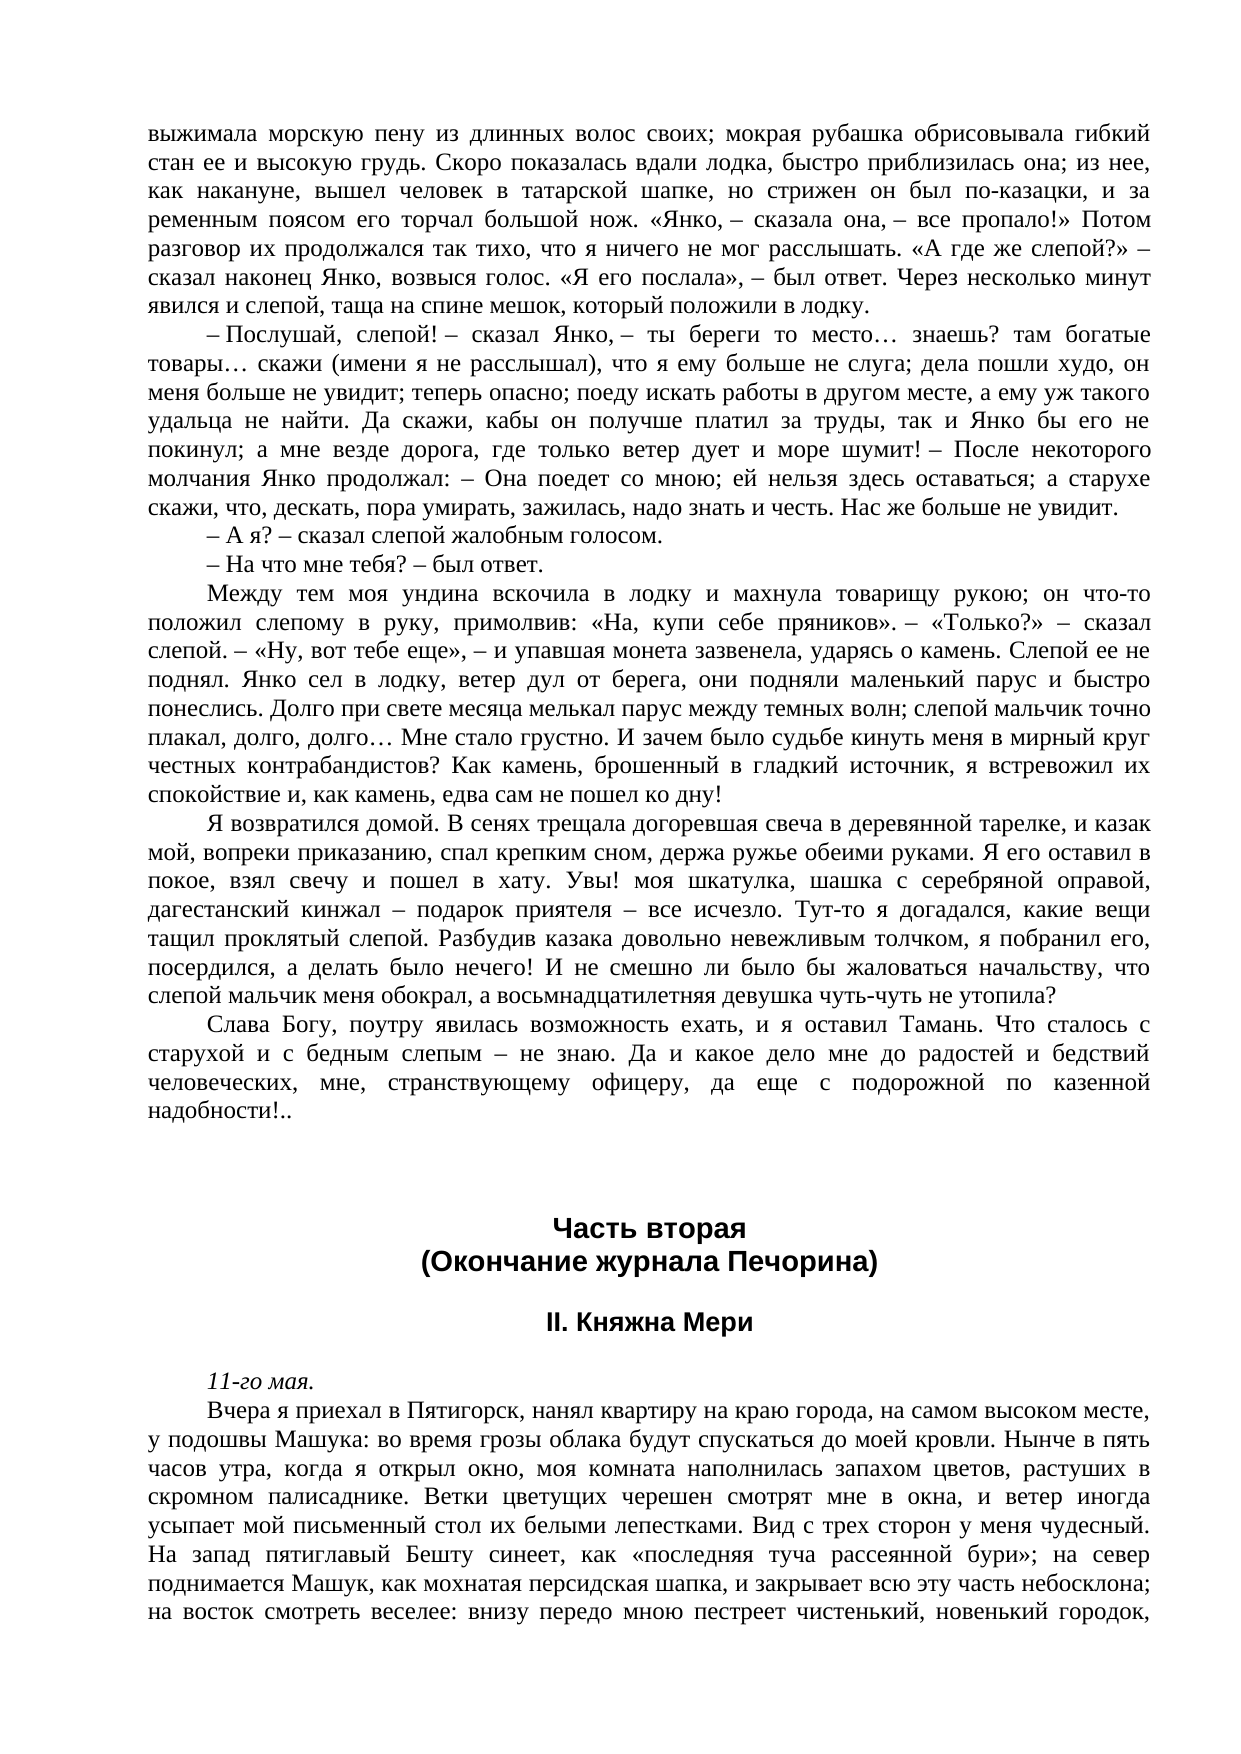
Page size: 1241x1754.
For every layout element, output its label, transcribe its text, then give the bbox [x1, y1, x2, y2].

subtitle (Окончание журнала Печорина) [148, 1244, 1152, 1278]
subtitle Часть вторая [148, 1211, 1152, 1244]
text – А я? – сказал слепой жалобным голосом. [148, 521, 1152, 549]
text – На что мне тебя? – был ответ. [148, 549, 1152, 578]
text Вчера я приехал в Пятигорск, нанял квартиру на краю города, на самом высоком месте, у подошвы Машука: во время грозы облака будут спускаться до моей кровли. Нынче в пять часов утра, когда я открыл окно, моя комната наполнилась запахом цветов, растуших в скромном палисаднике. Ветки цветущих черешен смотрят мне в окна, и ветер иногда усыпает мой письменный стол их белыми лепестками. Вид с трех сторон у меня чудесный. На запад пятиглавый Бешту синеет, как «последняя туча рассеянной бури»; на север поднимается Машук, как мохнатая персидская шапка, и закрывает всю эту часть небосклона; на восток смотреть веселее: внизу передо мною пестреет чистенький, новенький городок, [148, 1395, 1152, 1625]
text Слава Богу, поутру явилась возможность ехать, и я оставил Тамань. Что сталось с старухой и с бедным слепым – не знаю. Да и какое дело мне до радостей и бедствий человеческих, мне, странствующему офицеру, да еще с подорожной по казенной надобности!.. [148, 1009, 1152, 1124]
text Между тем моя ундина вскочила в лодку и махнула товарищу рукою; он что-то положил слепому в руку, примолвив: «На, купи себе пряников». – «Только?» – сказал слепой. – «Ну, вот тебе еще», – и упавшая монета зазвенела, ударясь о камень. Слепой ее не поднял. Янко сел в лодку, ветер дул от берега, они подняли маленький парус и быстро понеслись. Долго при свете месяца мелькал парус между темных волн; слепой мальчик точно плакал, долго, долго… Мне стало грустно. И зачем было судьбе кинуть меня в мирный круг честных контрабандистов? Как камень, брошенный в гладкий источник, я встревожил их спокойствие и, как камень, едва сам не пошел ко дну! [148, 578, 1152, 808]
text 11-го мая. [148, 1366, 1152, 1395]
text выжимала морскую пену из длинных волос своих; мокрая рубашка обрисовывала гибкий стан ее и высокую грудь. Скоро показалась вдали лодка, быстро приблизилась она; из нее, как накануне, вышел человек в татарской шапке, но стрижен он был по-казацки, и за ременным поясом его торчал большой нож. «Янко, – сказала она, – все пропало!» Потом разговор их продолжался так тихо, что я ничего не мог расслышать. «А где же слепой?» – сказал наконец Янко, возвыся голос. «Я его послала», – был ответ. Через несколько минут явился и слепой, таща на спине мешок, который положили в лодку. [148, 118, 1152, 319]
text Я возвратился домой. В сенях трещала догоревшая свеча в деревянной тарелке, и казак мой, вопреки приказанию, спал крепким сном, держа ружье обеими руками. Я его оставил в покое, взял свечу и пошел в хату. Увы! моя шкатулка, шашка с серебряной оправой, дагестанский кинжал – подарок приятеля – все исчезло. Тут-то я догадался, какие вещи тащил проклятый слепой. Разбудив казака довольно невежливым толчком, я побранил его, посердился, а делать было нечего! И не смешно ли было бы жаловаться начальству, что слепой мальчик меня обокрал, а восьмнадцатилетняя девушка чуть-чуть не утопила? [148, 808, 1152, 1009]
subtitle II. Княжна Мери [148, 1306, 1152, 1338]
text – Послушай, слепой! – сказал Янко, – ты береги то место… знаешь? там богатые товары… скажи (имени я не расслышал), что я ему больше не слуга; дела пошли худо, он меня больше не увидит; теперь опасно; поеду искать работы в другом месте, а ему уж такого удальца не найти. Да скажи, кабы он получше платил за труды, так и Янко бы его не покинул; а мне везде дорога, где только ветер дует и море шумит! – После некоторого молчания Янко продолжал: – Она поедет со мною; ей нельзя здесь оставаться; а старухе скажи, что, дескать, пора умирать, зажилась, надо знать и честь. Нас же больше не увидит. [148, 319, 1152, 521]
